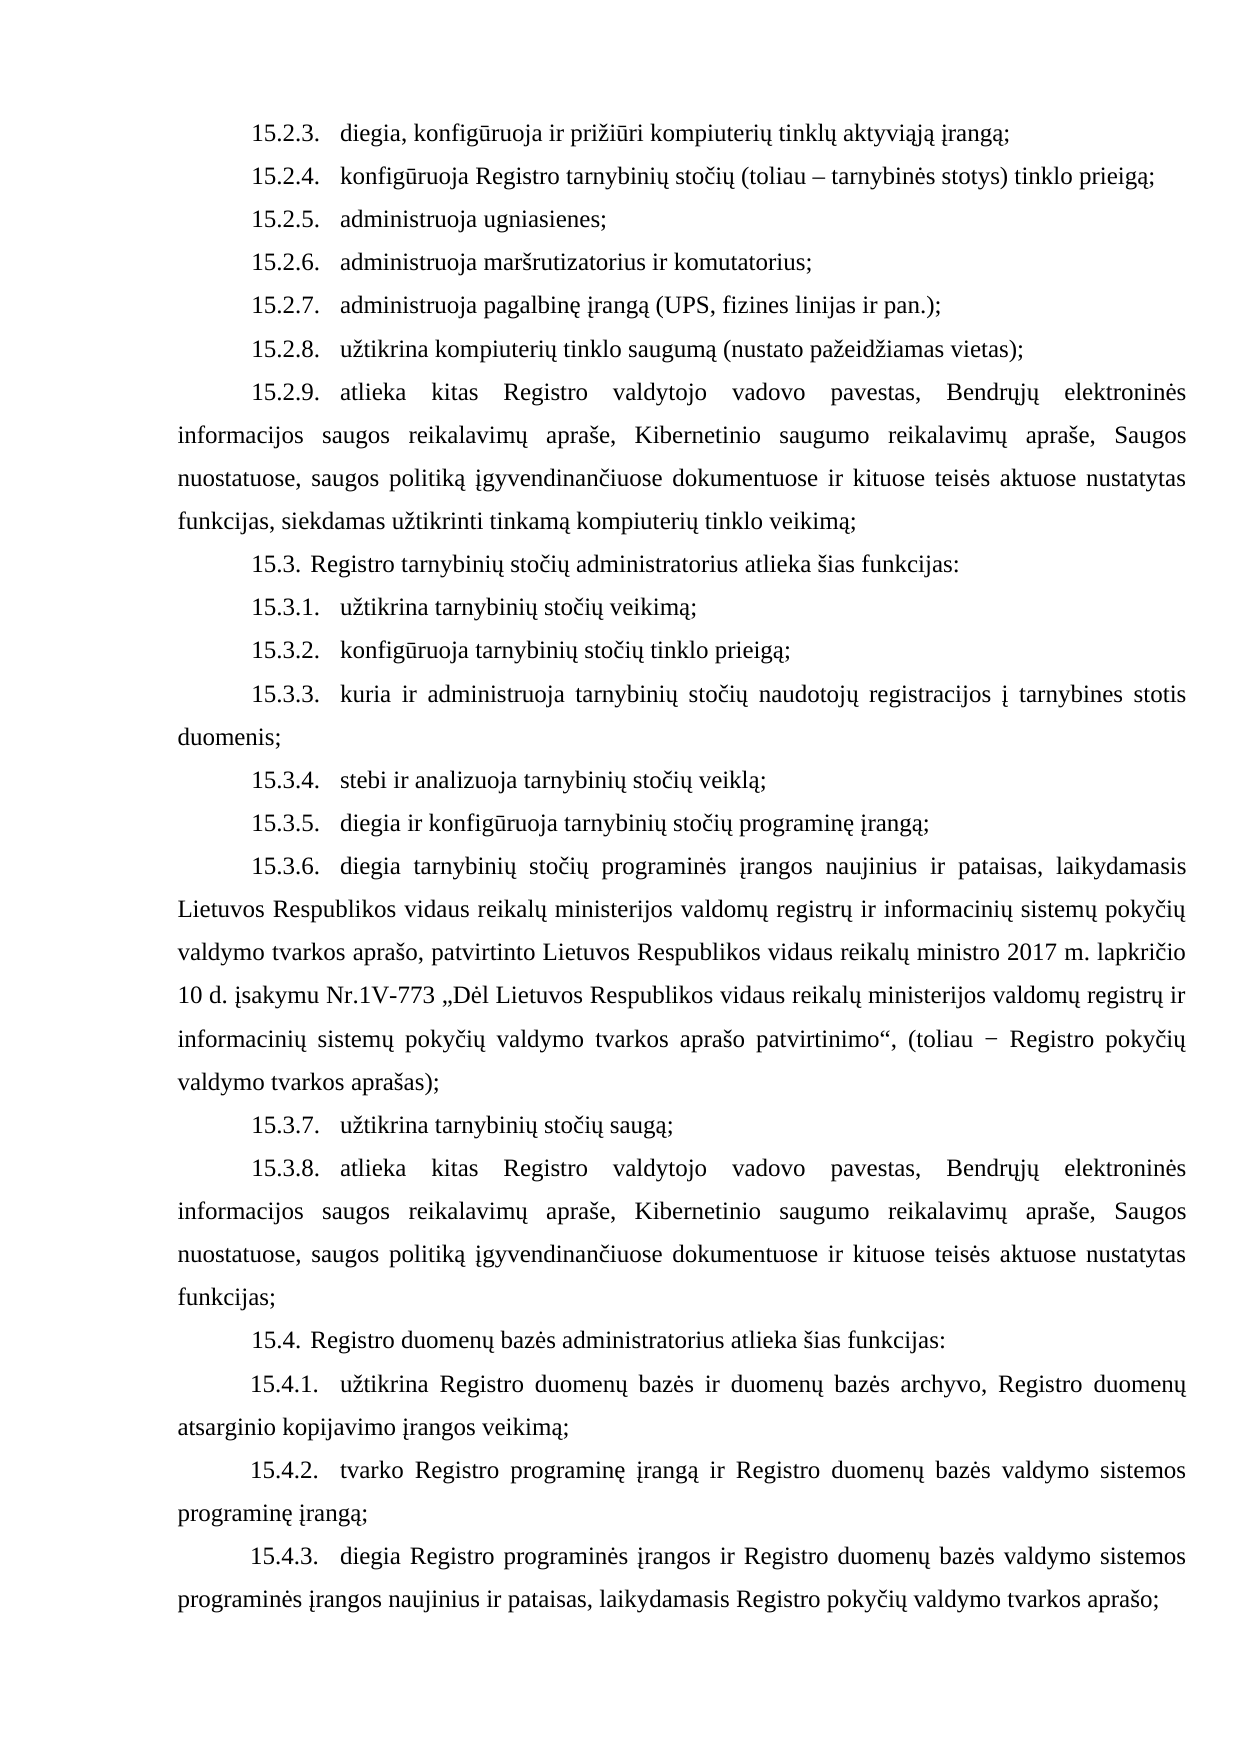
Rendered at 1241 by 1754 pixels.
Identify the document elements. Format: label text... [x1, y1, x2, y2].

text 15.3.4. stebi ir analizuoja tarnybinių stočių veiklą; [177, 765, 1187, 794]
text 15.3. Registro tarnybinių stočių administratorius atlieka šias funkcijas: [177, 549, 1187, 578]
text 15.3.2. konfigūruoja tarnybinių stočių tinklo prieigą; [177, 636, 1187, 664]
text 15.4.1. užtikrina Registro duomenų bazės ir duomenų bazės archyvo, Registro duomenų atsarginio kopijavimo įrangos veikimą; [177, 1369, 1187, 1441]
text 15.3.1. užtikrina tarnybinių stočių veikimą; [177, 592, 1187, 621]
text 15.2.6. administruoja maršrutizatorius ir komutatorius; [177, 247, 1187, 276]
text 15.3.6. diegia tarnybinių stočių programinės įrangos naujinius ir pataisas, laikydamasis Lietuvos Respublikos vidaus reikalų ministerijos valdomų registrų ir informacinių sistemų pokyčių valdymo tvarkos aprašo, patvirtinto Lietuvos Respublikos vidaus reikalų ministro 2017 m. lapkričio 10 d. įsakymu Nr.1V-773 „Dėl Lietuvos Respublikos vidaus reikalų ministerijos valdomų registrų ir informacinių sistemų pokyčių valdymo tvarkos aprašo patvirtinimo“, (toliau − Registro pokyčių valdymo tvarkos aprašas); [177, 851, 1187, 1096]
text 15.3.5. diegia ir konfigūruoja tarnybinių stočių programinę įrangą; [177, 808, 1187, 837]
text 15.2.8. užtikrina kompiuterių tinklo saugumą (nustato pažeidžiamas vietas); [177, 334, 1187, 362]
text 15.2.7. administruoja pagalbinę įrangą (UPS, fizines linijas ir pan.); [177, 291, 1187, 319]
text 15.2.9. atlieka kitas Registro valdytojo vadovo pavestas, Bendrųjų elektroninės informacijos saugos reikalavimų apraše, Kibernetinio saugumo reikalavimų apraše, Saugos nuostatuose, saugos politiką įgyvendinančiuose dokumentuose ir kituose teisės aktuose nustatytas funkcijas, siekdamas užtikrinti tinkamą kompiuterių tinklo veikimą; [177, 377, 1187, 535]
text 15.2.3. diegia, konfigūruoja ir prižiūri kompiuterių tinklų aktyviąją įrangą; [177, 118, 1187, 147]
text 15.3.7. užtikrina tarnybinių stočių saugą; [177, 1110, 1187, 1139]
text 15.4.3. diegia Registro programinės įrangos ir Registro duomenų bazės valdymo sistemos programinės įrangos naujinius ir pataisas, laikydamasis Registro pokyčių valdymo tvarkos aprašo; [177, 1541, 1187, 1613]
text 15.2.5. administruoja ugniasienes; [177, 204, 1187, 233]
text 15.2.4. konfigūruoja Registro tarnybinių stočių (toliau – tarnybinės stotys) tinklo prieigą; [177, 161, 1187, 190]
text 15.4.2. tvarko Registro programinę įrangą ir Registro duomenų bazės valdymo sistemos programinę įrangą; [177, 1455, 1187, 1527]
text 15.3.3. kuria ir administruoja tarnybinių stočių naudotojų registracijos į tarnybines stotis duomenis; [177, 679, 1187, 751]
text 15.3.8. atlieka kitas Registro valdytojo vadovo pavestas, Bendrųjų elektroninės informacijos saugos reikalavimų apraše, Kibernetinio saugumo reikalavimų apraše, Saugos nuostatuose, saugos politiką įgyvendinančiuose dokumentuose ir kituose teisės aktuose nustatytas funkcijas; [177, 1153, 1187, 1311]
text 15.4. Registro duomenų bazės administratorius atlieka šias funkcijas: [177, 1326, 1187, 1354]
